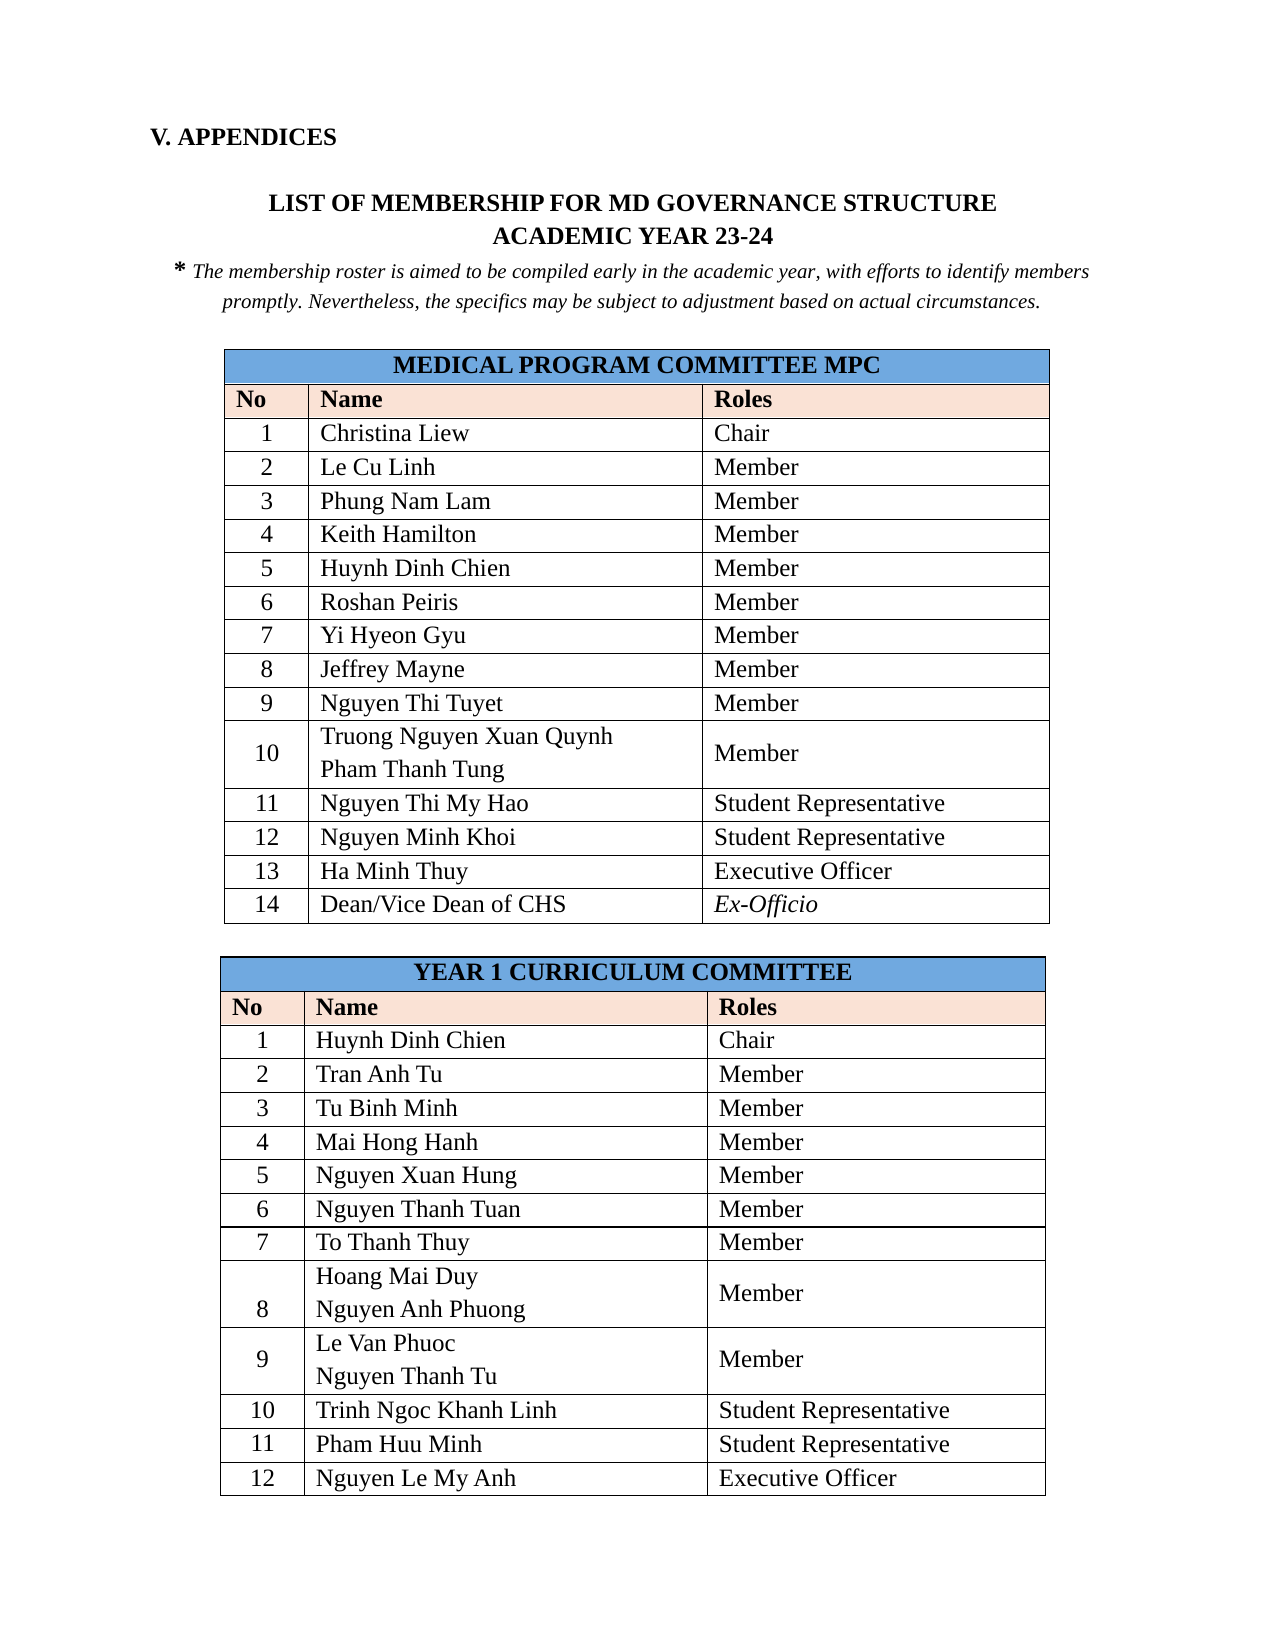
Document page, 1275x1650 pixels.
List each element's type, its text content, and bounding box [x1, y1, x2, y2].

table_cell Member [703, 553, 1049, 586]
table_cell 2 [225, 452, 308, 485]
table_header MEDICAL PROGRAM COMMITTEE MPC [225, 350, 1049, 383]
table_cell Roshan Peiris [309, 587, 702, 619]
table_cell 3 [225, 486, 308, 518]
table_cell Executive Officer [703, 856, 1049, 888]
text * The membership roster is aimed to be compiled early in the academic year, with efforts to identify members promptly. Nevertheless, the specifics may be subject to adjustment based on actual circumstances. [150, 254, 1116, 313]
table_cell Member [708, 1093, 1045, 1126]
table_cell 4 [221, 1127, 304, 1159]
table_cell 8 [221, 1261, 304, 1327]
table_cell Student Representative [708, 1429, 1045, 1462]
table_cell 6 [225, 587, 308, 619]
table_cell Nguyen Xuan Hung [305, 1160, 707, 1193]
table_cell Huynh Dinh Chien [309, 553, 702, 586]
table_cell Member [703, 721, 1049, 787]
table_cell 9 [221, 1328, 304, 1394]
table_cell 7 [225, 620, 308, 653]
table_cell Chair [708, 1026, 1045, 1058]
table_cell Member [703, 654, 1049, 687]
table_cell Roles [703, 385, 1049, 417]
table_cell Ha Minh Thuy [309, 856, 702, 888]
table_cell Hoang Mai Duy Nguyen Anh Phuong [305, 1261, 707, 1327]
table_cell Nguyen Thanh Tuan [305, 1194, 707, 1226]
table_cell 3 [221, 1093, 304, 1126]
table_cell Member [708, 1261, 1045, 1327]
table_cell Dean/Vice Dean of CHS [309, 889, 702, 922]
table_cell Mai Hong Hanh [305, 1127, 707, 1159]
table_cell Member [708, 1194, 1045, 1226]
table_cell 4 [225, 520, 308, 552]
table_cell 7 [221, 1228, 304, 1260]
table_cell 1 [225, 419, 308, 451]
table_cell Chair [703, 419, 1049, 451]
table_cell Roles [708, 992, 1045, 1024]
table_cell 2 [221, 1059, 304, 1092]
table_cell Pham Huu Minh [305, 1429, 707, 1462]
table_cell Truong Nguyen Xuan Quynh Pham Thanh Tung [309, 721, 702, 787]
table_cell Student Representative [703, 822, 1049, 855]
table_cell 10 [221, 1395, 304, 1427]
table_cell 8 [225, 654, 308, 687]
table_cell Nguyen Le My Anh [305, 1463, 707, 1495]
text LIST OF MEMBERSHIP FOR MD GOVERNANCE STRUCTURE [150, 188, 1116, 217]
table_cell Member [708, 1127, 1045, 1159]
table_cell Name [309, 385, 702, 417]
text ACADEMIC YEAR 23-24 [150, 221, 1116, 250]
table_cell Member [703, 587, 1049, 619]
table_cell Christina Liew [309, 419, 702, 451]
table_cell 5 [225, 553, 308, 586]
table_cell Le Van Phuoc Nguyen Thanh Tu [305, 1328, 707, 1394]
table_cell 10 [225, 721, 308, 787]
table_cell Huynh Dinh Chien [305, 1026, 707, 1058]
table_cell Member [708, 1328, 1045, 1394]
table_cell 5 [221, 1160, 304, 1193]
table_cell Tran Anh Tu [305, 1059, 707, 1092]
table_cell Member [703, 486, 1049, 518]
table_cell Student Representative [703, 789, 1049, 821]
table_cell Trinh Ngoc Khanh Linh [305, 1395, 707, 1427]
table_cell Le Cu Linh [309, 452, 702, 485]
table_cell Member [703, 520, 1049, 552]
table_header YEAR 1 CURRICULUM COMMITTEE [221, 958, 1045, 991]
table_cell No [221, 992, 304, 1024]
table_cell Ex-Officio [703, 889, 1049, 922]
table_cell 6 [221, 1194, 304, 1226]
table_cell No [225, 385, 308, 417]
table_cell Executive Officer [708, 1463, 1045, 1495]
table_cell Phung Nam Lam [309, 486, 702, 518]
table_cell 11 [221, 1429, 304, 1462]
table_cell Nguyen Thi My Hao [309, 789, 702, 821]
table_cell Keith Hamilton [309, 520, 702, 552]
table_cell Member [708, 1160, 1045, 1193]
table_cell 9 [225, 688, 308, 720]
table_cell Member [703, 452, 1049, 485]
table_cell Student Representative [708, 1395, 1045, 1427]
table_cell 1 [221, 1026, 304, 1058]
table_cell Jeffrey Mayne [309, 654, 702, 687]
subtitle V. APPENDICES [150, 122, 1116, 151]
table_cell 11 [225, 789, 308, 821]
table_cell Member [703, 688, 1049, 720]
table_cell Member [708, 1228, 1045, 1260]
table_cell Nguyen Minh Khoi [309, 822, 702, 855]
table_cell Tu Binh Minh [305, 1093, 707, 1126]
table_cell 12 [221, 1463, 304, 1495]
table_cell Member [708, 1059, 1045, 1092]
table_cell To Thanh Thuy [305, 1228, 707, 1260]
table_cell 13 [225, 856, 308, 888]
table_cell 14 [225, 889, 308, 922]
table_cell 12 [225, 822, 308, 855]
table_cell Nguyen Thi Tuyet [309, 688, 702, 720]
table_cell Member [703, 620, 1049, 653]
table_cell Name [305, 992, 707, 1024]
table_cell Yi Hyeon Gyu [309, 620, 702, 653]
